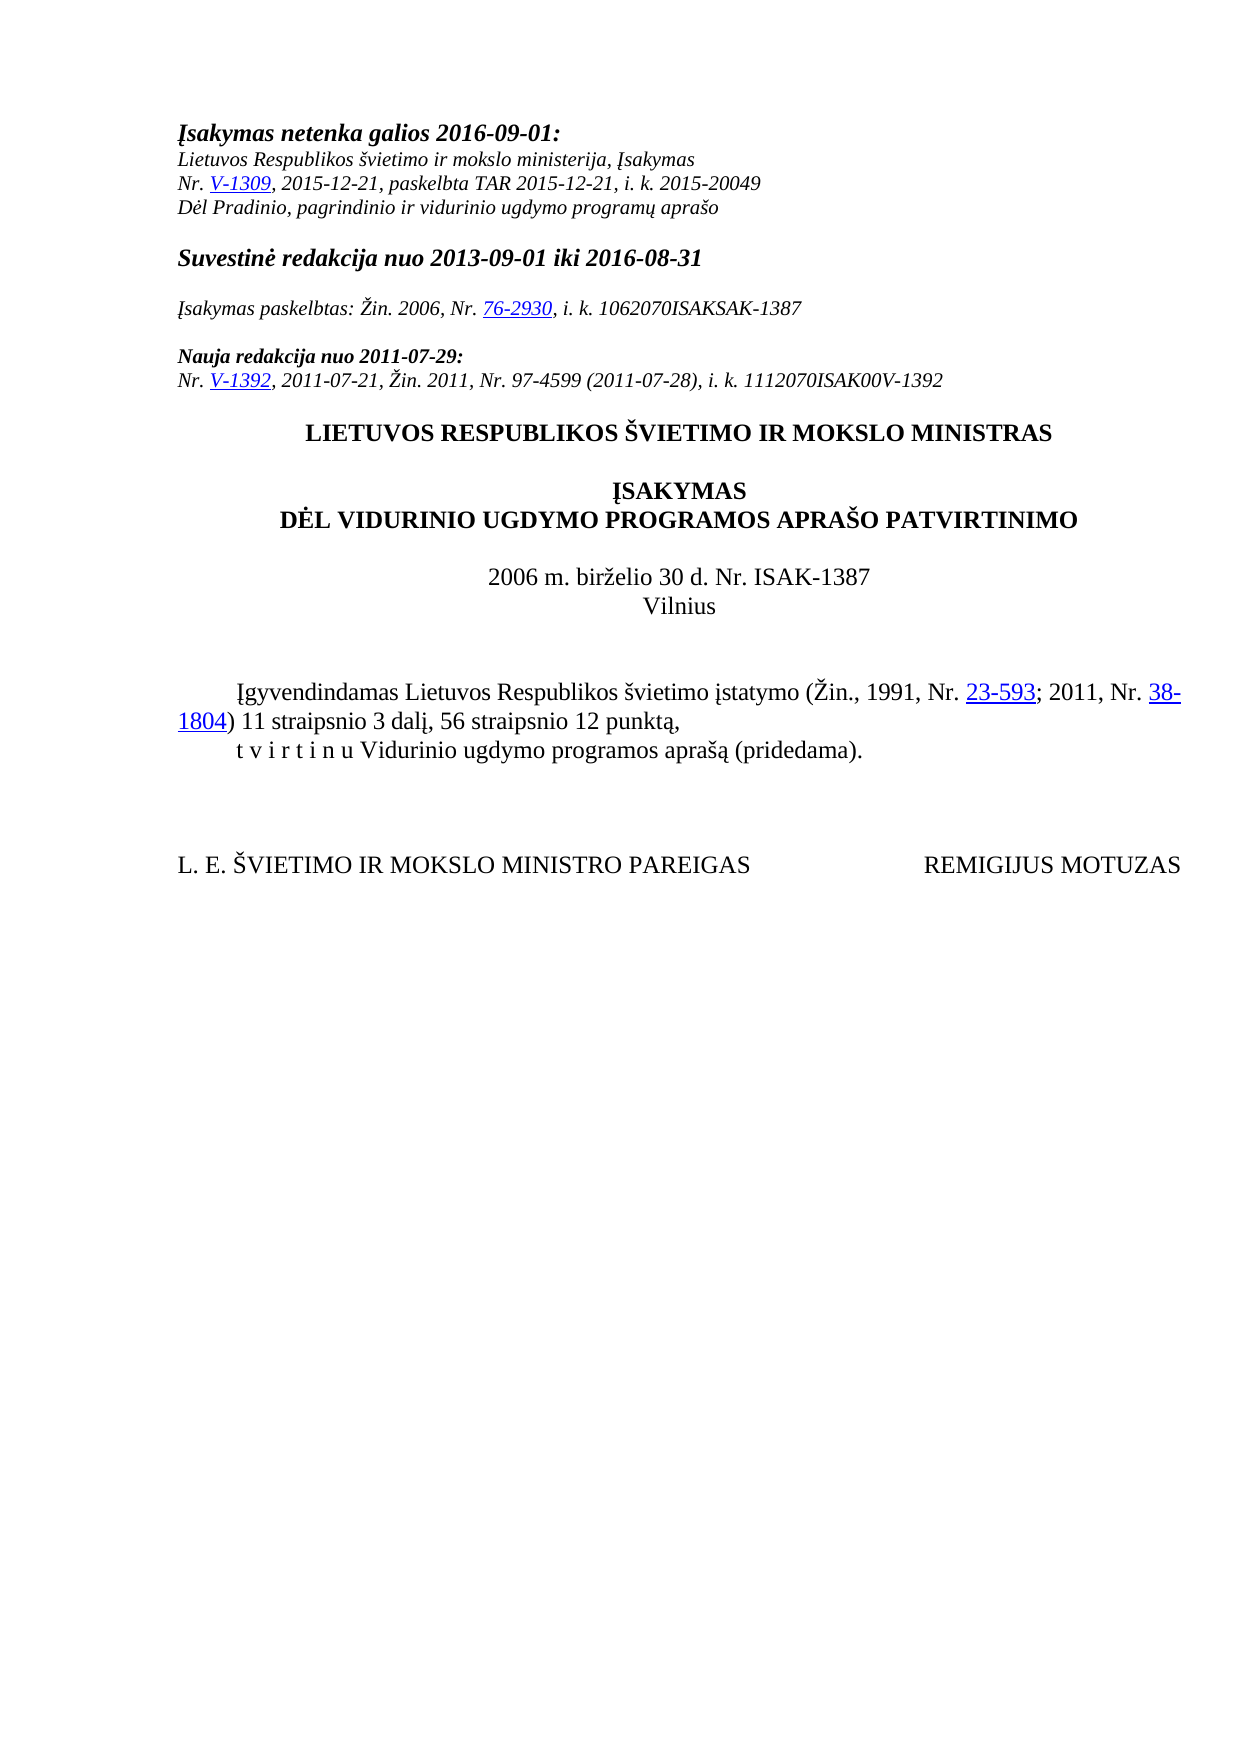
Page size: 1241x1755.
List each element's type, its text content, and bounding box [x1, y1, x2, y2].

text t v i r t i n u Vidurinio ugdymo programos aprašą (pridedama). [177, 735, 1181, 763]
text Įgyvendindamas Lietuvos Respublikos švietimo įstatymo (Žin., 1991, Nr. 23-593; 2011, Nr. 38-1804) 11 straipsnio 3 dalį, 56 straipsnio 12 punktą, [177, 677, 1181, 735]
text ĮSAKYMAS [177, 476, 1181, 505]
text Nauja redakcija nuo 2011-07-29: [177, 344, 1181, 368]
text Dėl Pradinio, pagrindinio ir vidurinio ugdymo programų aprašo [177, 195, 1181, 219]
text LIETUVOS RESPUBLIKOS ŠVIETIMO IR MOKSLO MINISTRAS [177, 418, 1181, 447]
text DĖL VIDURINIO UGDYMO PROGRAMOS APRAŠO PATVIRTINIMO [177, 505, 1181, 533]
text Įsakymas paskelbtas: Žin. 2006, Nr. 76-2930, i. k. 1062070ISAKSAK-1387 [177, 296, 1181, 320]
text 2006 m. birželio 30 d. Nr. ISAK-1387 [177, 562, 1181, 591]
text Vilnius [177, 591, 1181, 620]
text Suvestinė redakcija nuo 2013-09-01 iki 2016-08-31 [177, 243, 1181, 272]
text Įsakymas netenka galios 2016-09-01: [177, 118, 1181, 147]
text Nr. V-1392, 2011-07-21, Žin. 2011, Nr. 97-4599 (2011-07-28), i. k. 1112070ISAK00V-1392 [177, 368, 1181, 392]
text L. E. ŠVIETIMO IR MOKSLO MINISTRO PAREIGAS REMIGIJUS MOTUZAS [177, 850, 1181, 878]
text Lietuvos Respublikos švietimo ir mokslo ministerija, Įsakymas [177, 147, 1181, 171]
text Nr. V-1309, 2015-12-21, paskelbta TAR 2015-12-21, i. k. 2015-20049 [177, 171, 1181, 195]
